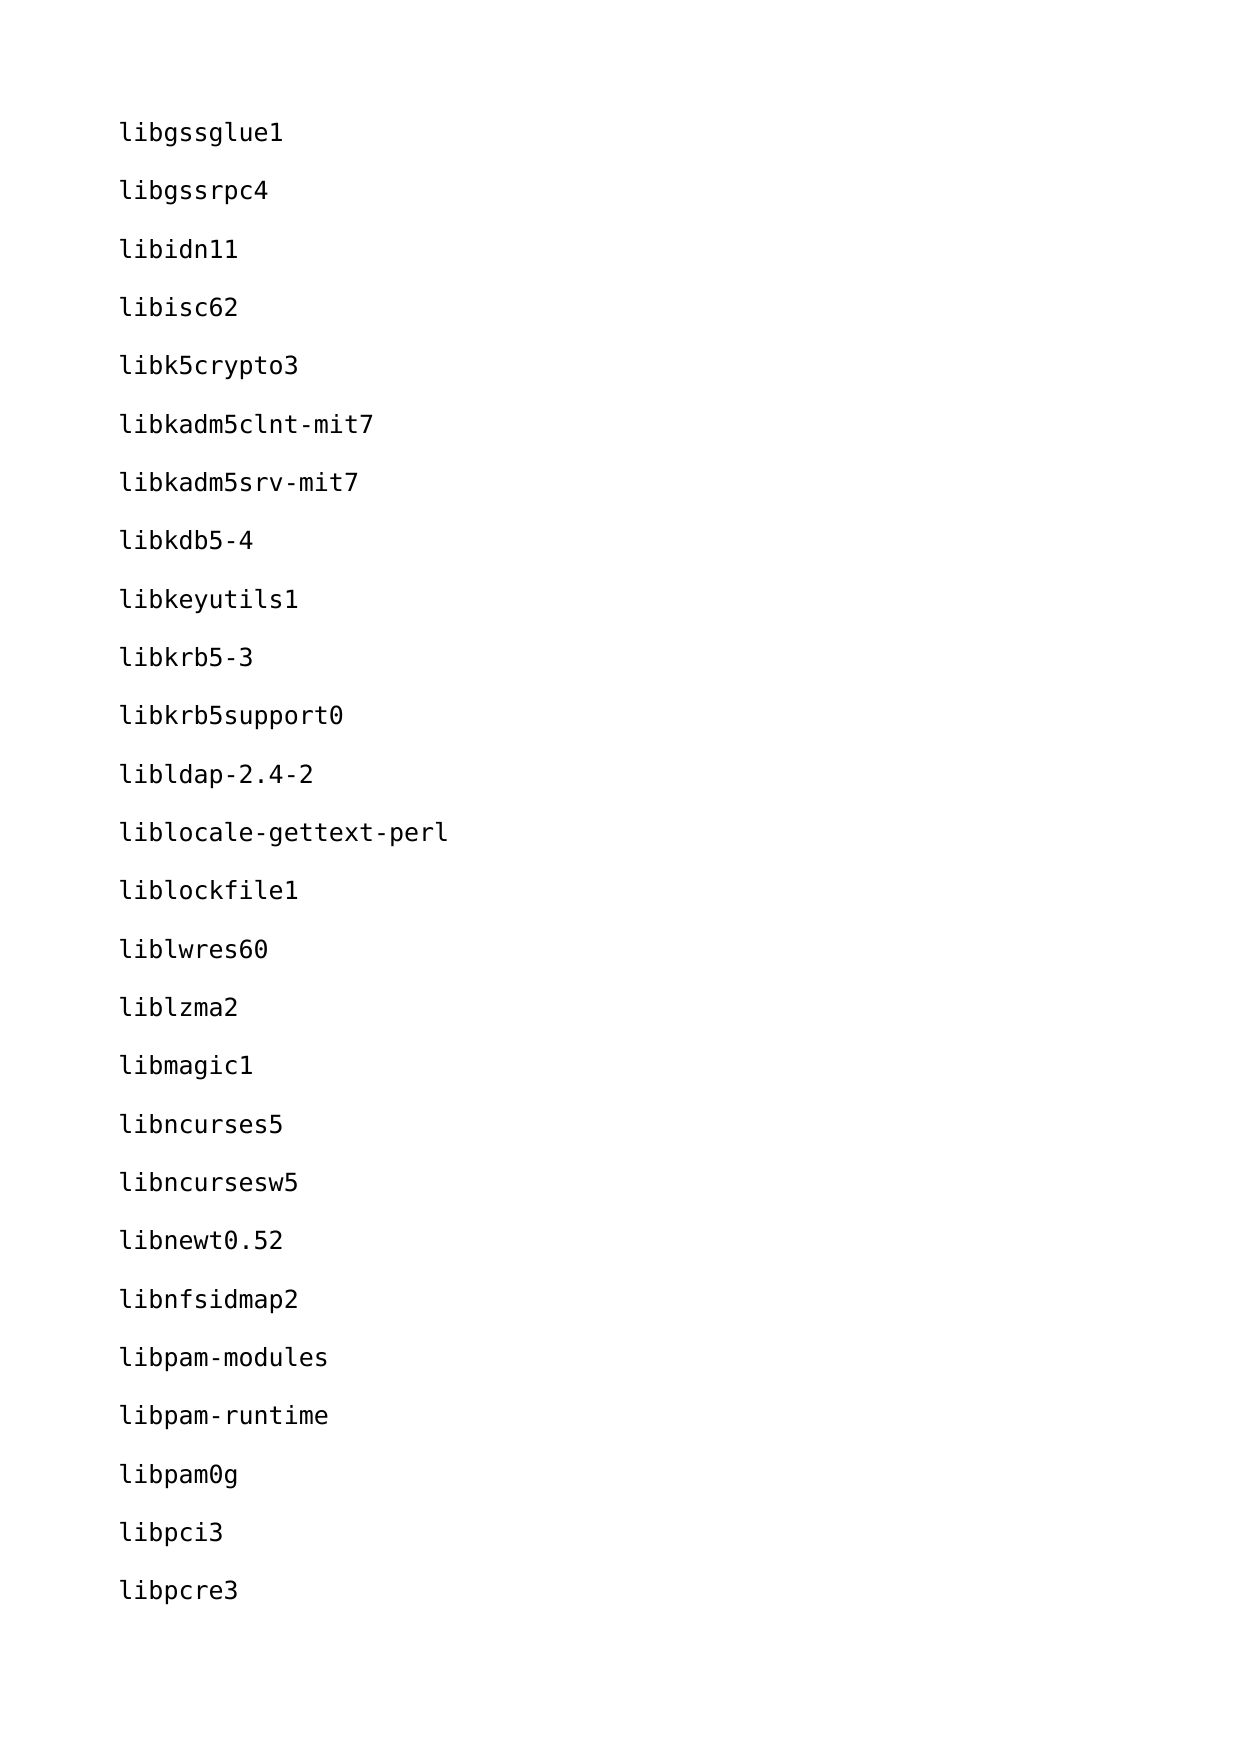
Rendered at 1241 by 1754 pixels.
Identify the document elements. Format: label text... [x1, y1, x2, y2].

text libgssglue1 libgssrpc4 libidn11 libisc62 libk5crypto3 libkadm5clnt-mit7 libkadm5srv-mit7 libkdb5-4 libkeyutils1 libkrb5-3 libkrb5support0 libldap-2.4-2 liblocale-gettext-perl liblockfile1 liblwres60 liblzma2 libmagic1 libncurses5 libncursesw5 libnewt0.52 libnfsidmap2 libpam-modules libpam-runtime libpam0g libpci3 libpcre3 [118, 118, 1122, 1635]
